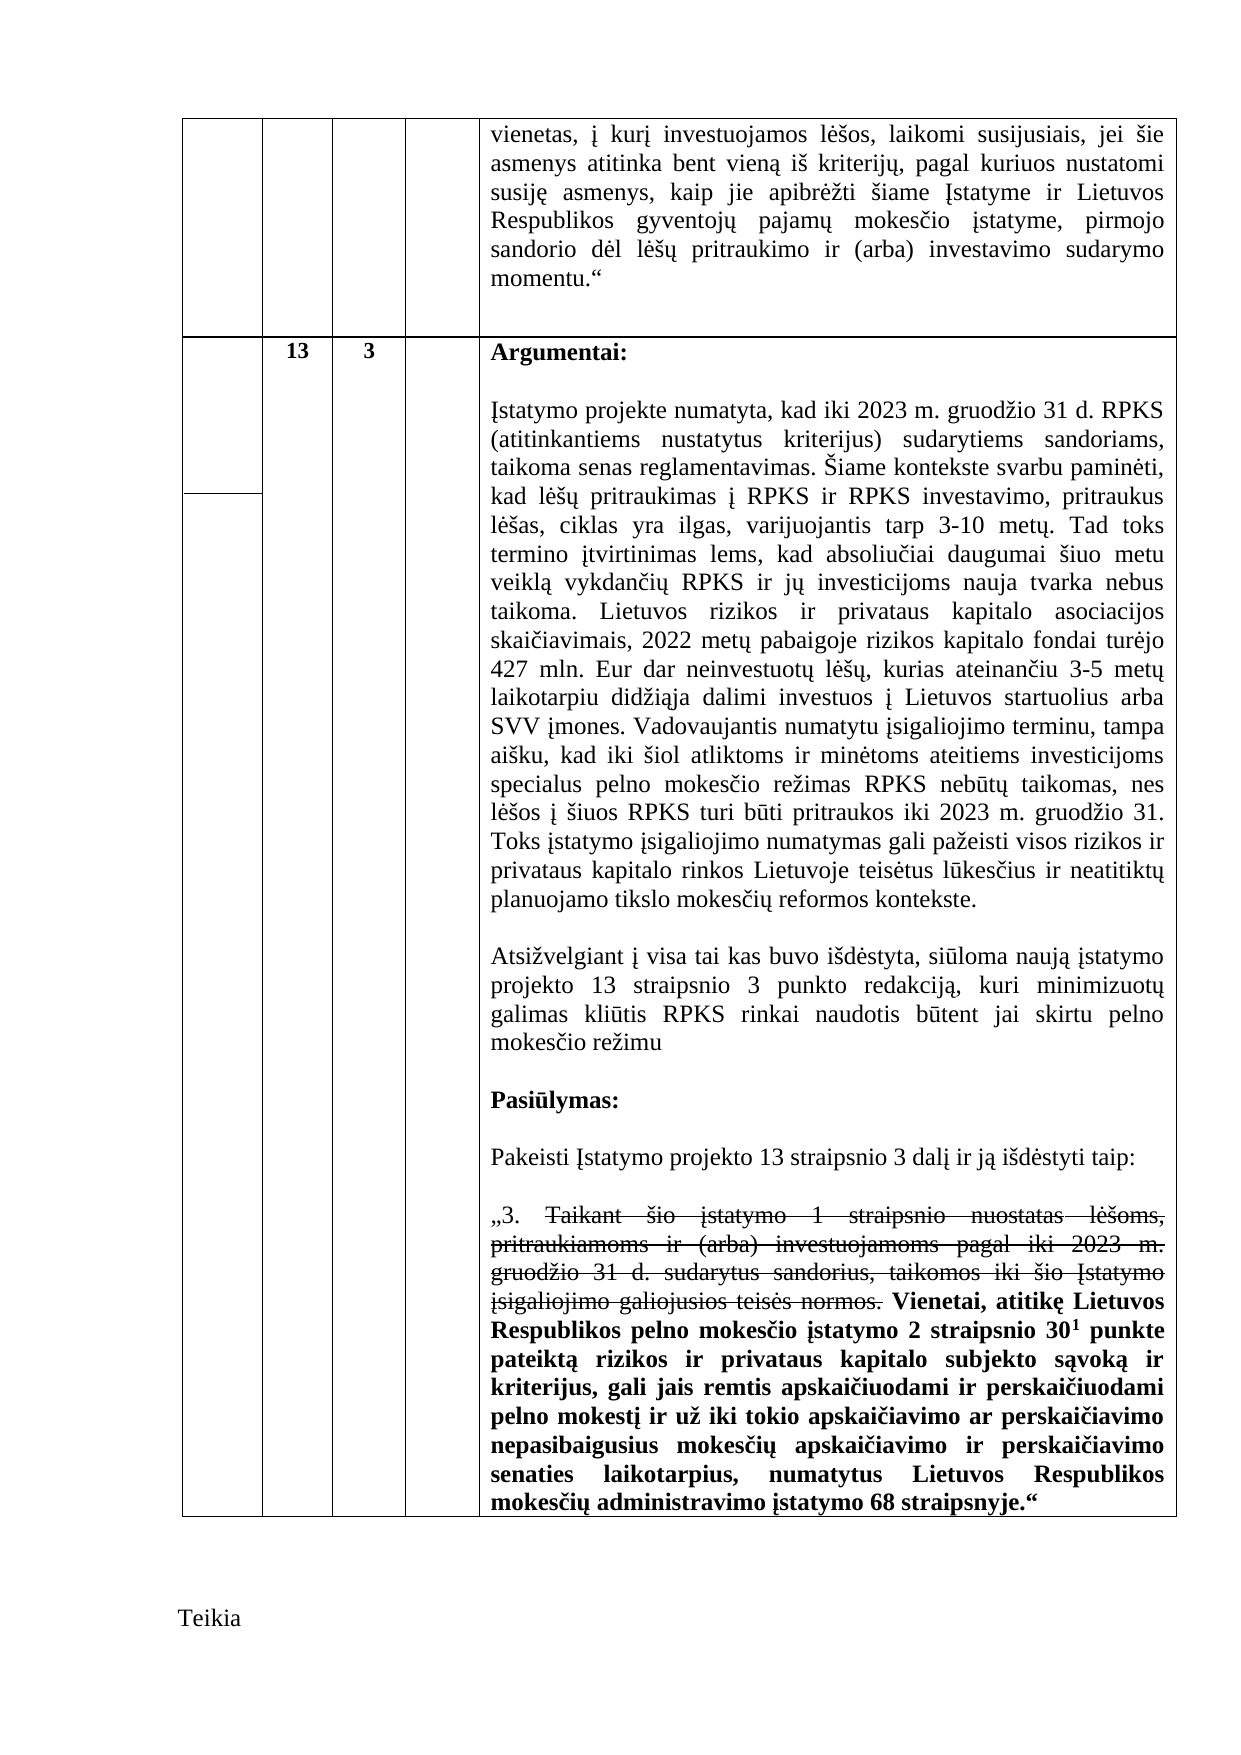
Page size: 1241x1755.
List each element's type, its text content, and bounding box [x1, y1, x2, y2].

text Teikia [177, 1603, 1181, 1632]
table_cell 3 [333, 338, 405, 1516]
table_cell [263, 119, 332, 336]
table_cell [406, 338, 479, 1516]
table_cell Argumentai: Įstatymo projekte numatyta, kad iki 2023 m. gruodžio 31 d. RPKS (atitinkantiems nustatytus kriterijus) sudarytiems sandoriams, taikoma senas reglamentavimas. Šiame kontekste svarbu paminėti, kad lėšų pritraukimas į RPKS ir RPKS investavimo, pritraukus lėšas, ciklas yra ilgas, varijuojantis tarp 3-10 metų. Tad toks termino įtvirtinimas lems, kad absoliučiai daugumai šiuo metu veiklą vykdančių RPKS ir jų investicijoms nauja tvarka nebus taikoma. Lietuvos rizikos ir privataus kapitalo asociacijos skaičiavimais, 2022 metų pabaigoje rizikos kapitalo fondai turėjo 427 mln. Eur dar neinvestuotų lėšų, kurias ateinančiu 3-5 metų laikotarpiu didžiąja dalimi investuos į Lietuvos startuolius arba SVV įmones. Vadovaujantis numatytu įsigaliojimo terminu, tampa aišku, kad iki šiol atliktoms ir minėtoms ateitiems investicijoms specialus pelno mokesčio režimas RPKS nebūtų taikomas, nes lėšos į šiuos RPKS turi būti pritraukos iki 2023 m. gruodžio 31. Toks įstatymo įsigaliojimo numatymas gali pažeisti visos rizikos ir privataus kapitalo rinkos Lietuvoje teisėtus lūkesčius ir neatitiktų planuojamo tikslo mokesčių reformos kontekste. Atsižvelgiant į visa tai kas buvo išdėstyta, siūloma naują įstatymo projekto 13 straipsnio 3 punkto redakciją, kuri minimizuotų galimas kliūtis RPKS rinkai naudotis būtent jai skirtu pelno mokesčio režimu Pasiūlymas: Pakeisti Įstatymo projekto 13 straipsnio 3 dalį ir ją išdėstyti taip: „3. Taikant šio įstatymo 1 straipsnio nuostatas lėšoms, pritraukiamoms ir (arba) investuojamoms pagal iki 2023 m. gruodžio 31 d. sudarytus sandorius, taikomos iki šio Įstatymo įsigaliojimo galiojusios teisės normos. Vienetai, atitikę Lietuvos Respublikos pelno mokesčio įstatymo 2 straipsnio 301 punkte pateiktą rizikos ir privataus kapitalo subjekto sąvoką ir kriterijus, gali jais remtis apskaičiuodami ir perskaičiuodami pelno mokestį ir už iki tokio apskaičiavimo ar perskaičiavimo nepasibaigusius mokesčių apskaičiavimo ir perskaičiavimo senaties laikotarpius, numatytus Lietuvos Respublikos mokesčių administravimo įstatymo 68 straipsnyje.“ [480, 338, 1176, 1516]
table_cell [183, 119, 262, 336]
table_cell [333, 119, 405, 336]
table_cell [183, 338, 262, 1516]
table_cell 13 [263, 338, 332, 1516]
table_cell [406, 119, 479, 336]
table_cell vienetas, į kurį investuojamos lėšos, laikomi susijusiais, jei šie asmenys atitinka bent vieną iš kriterijų, pagal kuriuos nustatomi susiję asmenys, kaip jie apibrėžti šiame Įstatyme ir Lietuvos Respublikos gyventojų pajamų mokesčio įstatyme, pirmojo sandorio dėl lėšų pritraukimo ir (arba) investavimo sudarymo momentu.“ [480, 119, 1176, 336]
